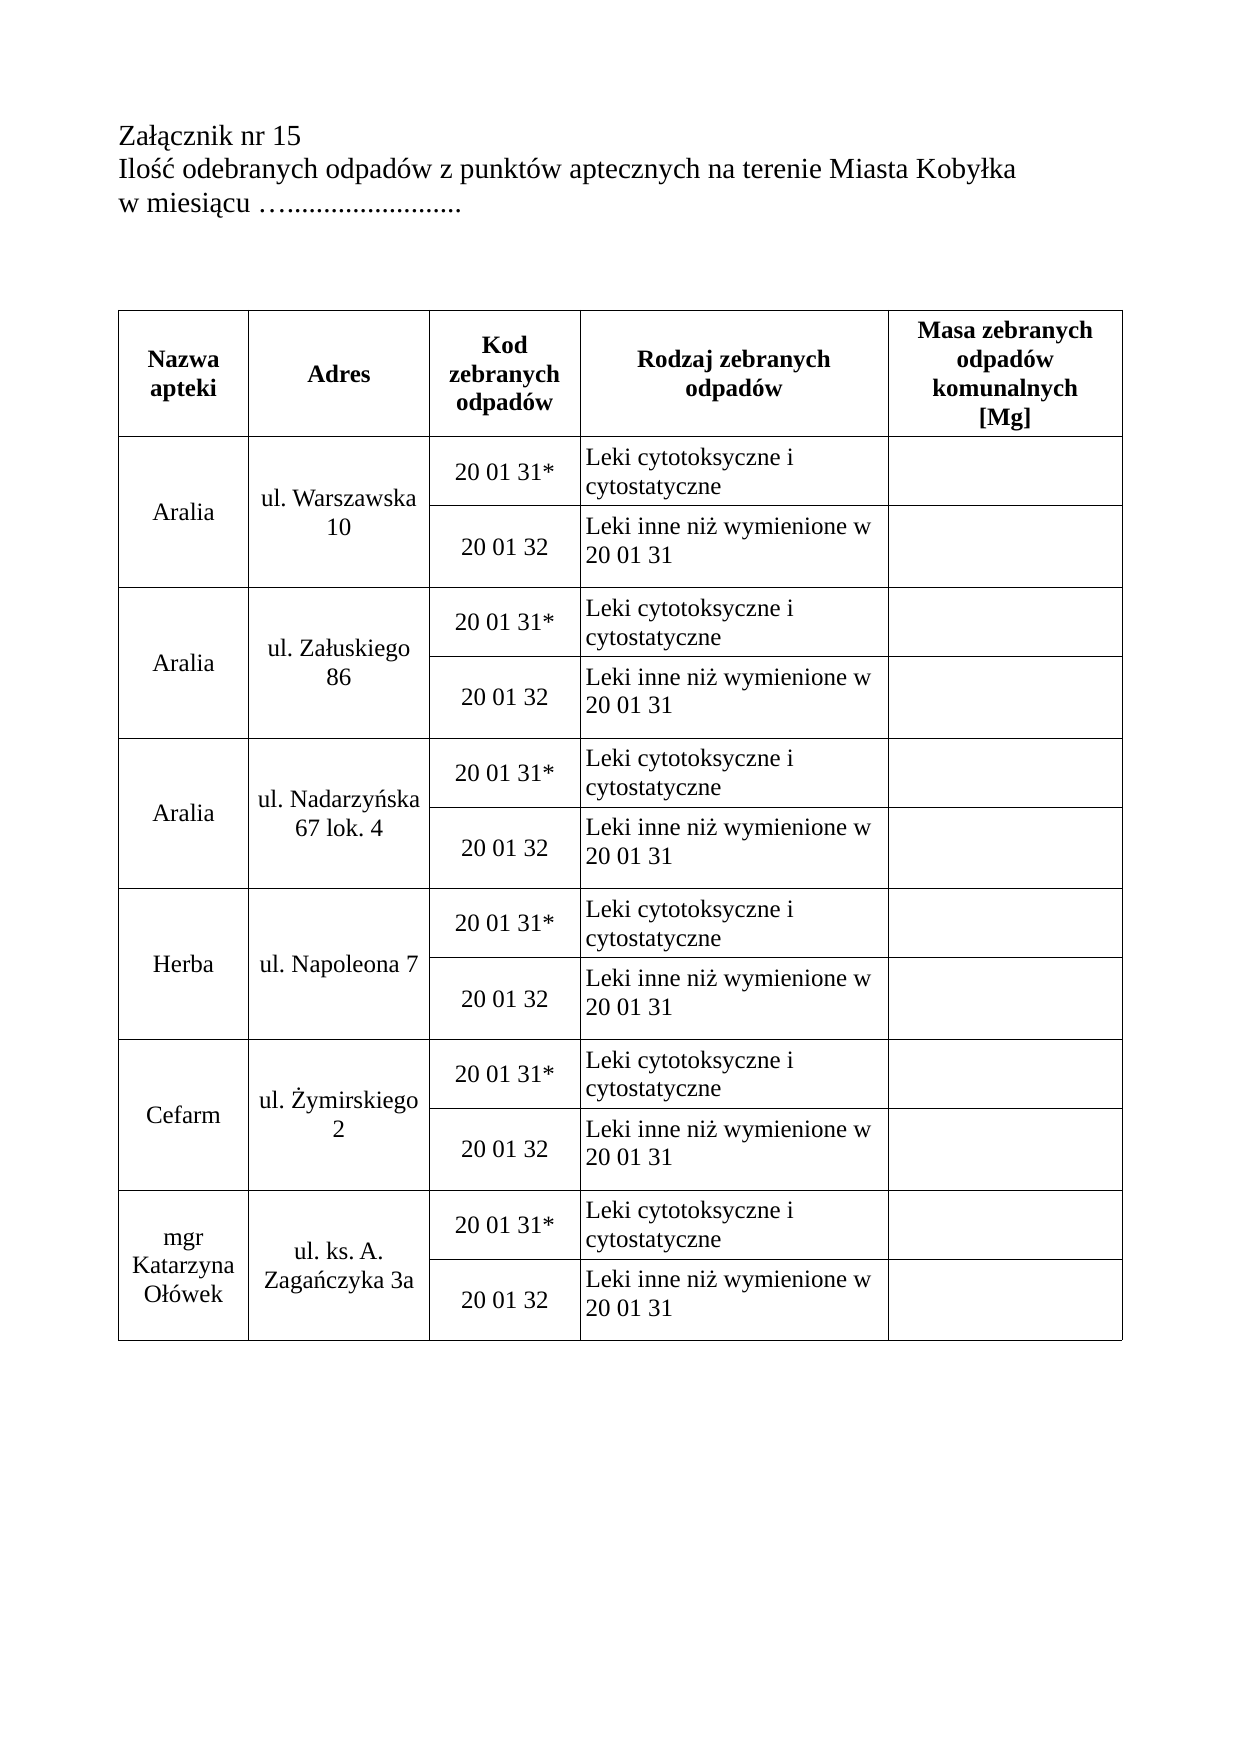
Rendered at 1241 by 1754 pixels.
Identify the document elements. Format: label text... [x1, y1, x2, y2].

table_cell 20 01 31* [430, 1191, 580, 1258]
table_cell ul. Napoleona 7 [249, 889, 429, 1039]
table_cell ul. Żymirskiego 2 [249, 1040, 429, 1189]
table_cell 20 01 31* [430, 437, 580, 505]
table_cell [889, 1040, 1122, 1108]
table_cell [889, 506, 1122, 587]
table_header Nazwa apteki [119, 311, 248, 436]
text Ilość odebranych odpadów z punktów aptecznych na terenie Miasta Kobyłka w miesiącu …........................ [118, 152, 1122, 219]
table_cell Aralia [119, 437, 248, 587]
table_cell 20 01 31* [430, 1040, 580, 1108]
table_cell [889, 588, 1122, 656]
table_cell Leki inne niż wymienione w 20 01 31 [581, 1260, 888, 1340]
table_cell [889, 1191, 1122, 1258]
table_cell 20 01 32 [430, 958, 580, 1039]
table_cell [889, 958, 1122, 1039]
table_cell [889, 808, 1122, 888]
table_cell [889, 1109, 1122, 1189]
table_cell Leki inne niż wymienione w 20 01 31 [581, 506, 888, 587]
table_cell ul. Załuskiego 86 [249, 588, 429, 738]
table_cell Leki inne niż wymienione w 20 01 31 [581, 1109, 888, 1189]
table_header Rodzaj zebranych odpadów [581, 311, 888, 436]
table_cell 20 01 32 [430, 1109, 580, 1189]
table_cell ul. Nadarzyńska 67 lok. 4 [249, 739, 429, 888]
table_cell Leki inne niż wymienione w 20 01 31 [581, 808, 888, 888]
table_cell mgr Katarzyna Ołówek [119, 1191, 248, 1340]
table_cell Cefarm [119, 1040, 248, 1189]
table_cell 20 01 32 [430, 808, 580, 888]
table_cell Leki cytotoksyczne i cytostatyczne [581, 588, 888, 656]
table_cell 20 01 32 [430, 506, 580, 587]
table_cell Aralia [119, 588, 248, 738]
table_header Adres [249, 311, 429, 436]
text Załącznik nr 15 [118, 118, 1122, 152]
table_cell ul. Warszawska 10 [249, 437, 429, 587]
table_cell 20 01 32 [430, 657, 580, 738]
table_cell 20 01 31* [430, 889, 580, 957]
table_cell Leki inne niż wymienione w 20 01 31 [581, 958, 888, 1039]
table_cell Leki cytotoksyczne i cytostatyczne [581, 739, 888, 807]
table_cell ul. ks. A. Zagańczyka 3a [249, 1191, 429, 1340]
table_cell Leki cytotoksyczne i cytostatyczne [581, 889, 888, 957]
table_cell 20 01 31* [430, 588, 580, 656]
table_cell [889, 437, 1122, 505]
table_header Masa zebranych odpadów komunalnych [Mg] [889, 311, 1122, 436]
table_cell [889, 657, 1122, 738]
table_cell 20 01 32 [430, 1260, 580, 1340]
table_cell Leki cytotoksyczne i cytostatyczne [581, 1191, 888, 1258]
table_cell Leki cytotoksyczne i cytostatyczne [581, 437, 888, 505]
table_cell Leki inne niż wymienione w 20 01 31 [581, 657, 888, 738]
table_cell [889, 1260, 1122, 1340]
table_cell [889, 739, 1122, 807]
table_cell 20 01 31* [430, 739, 580, 807]
table_cell Aralia [119, 739, 248, 888]
table_cell [889, 889, 1122, 957]
table_header Kod zebranych odpadów [430, 311, 580, 436]
table_cell Leki cytotoksyczne i cytostatyczne [581, 1040, 888, 1108]
table_cell Herba [119, 889, 248, 1039]
